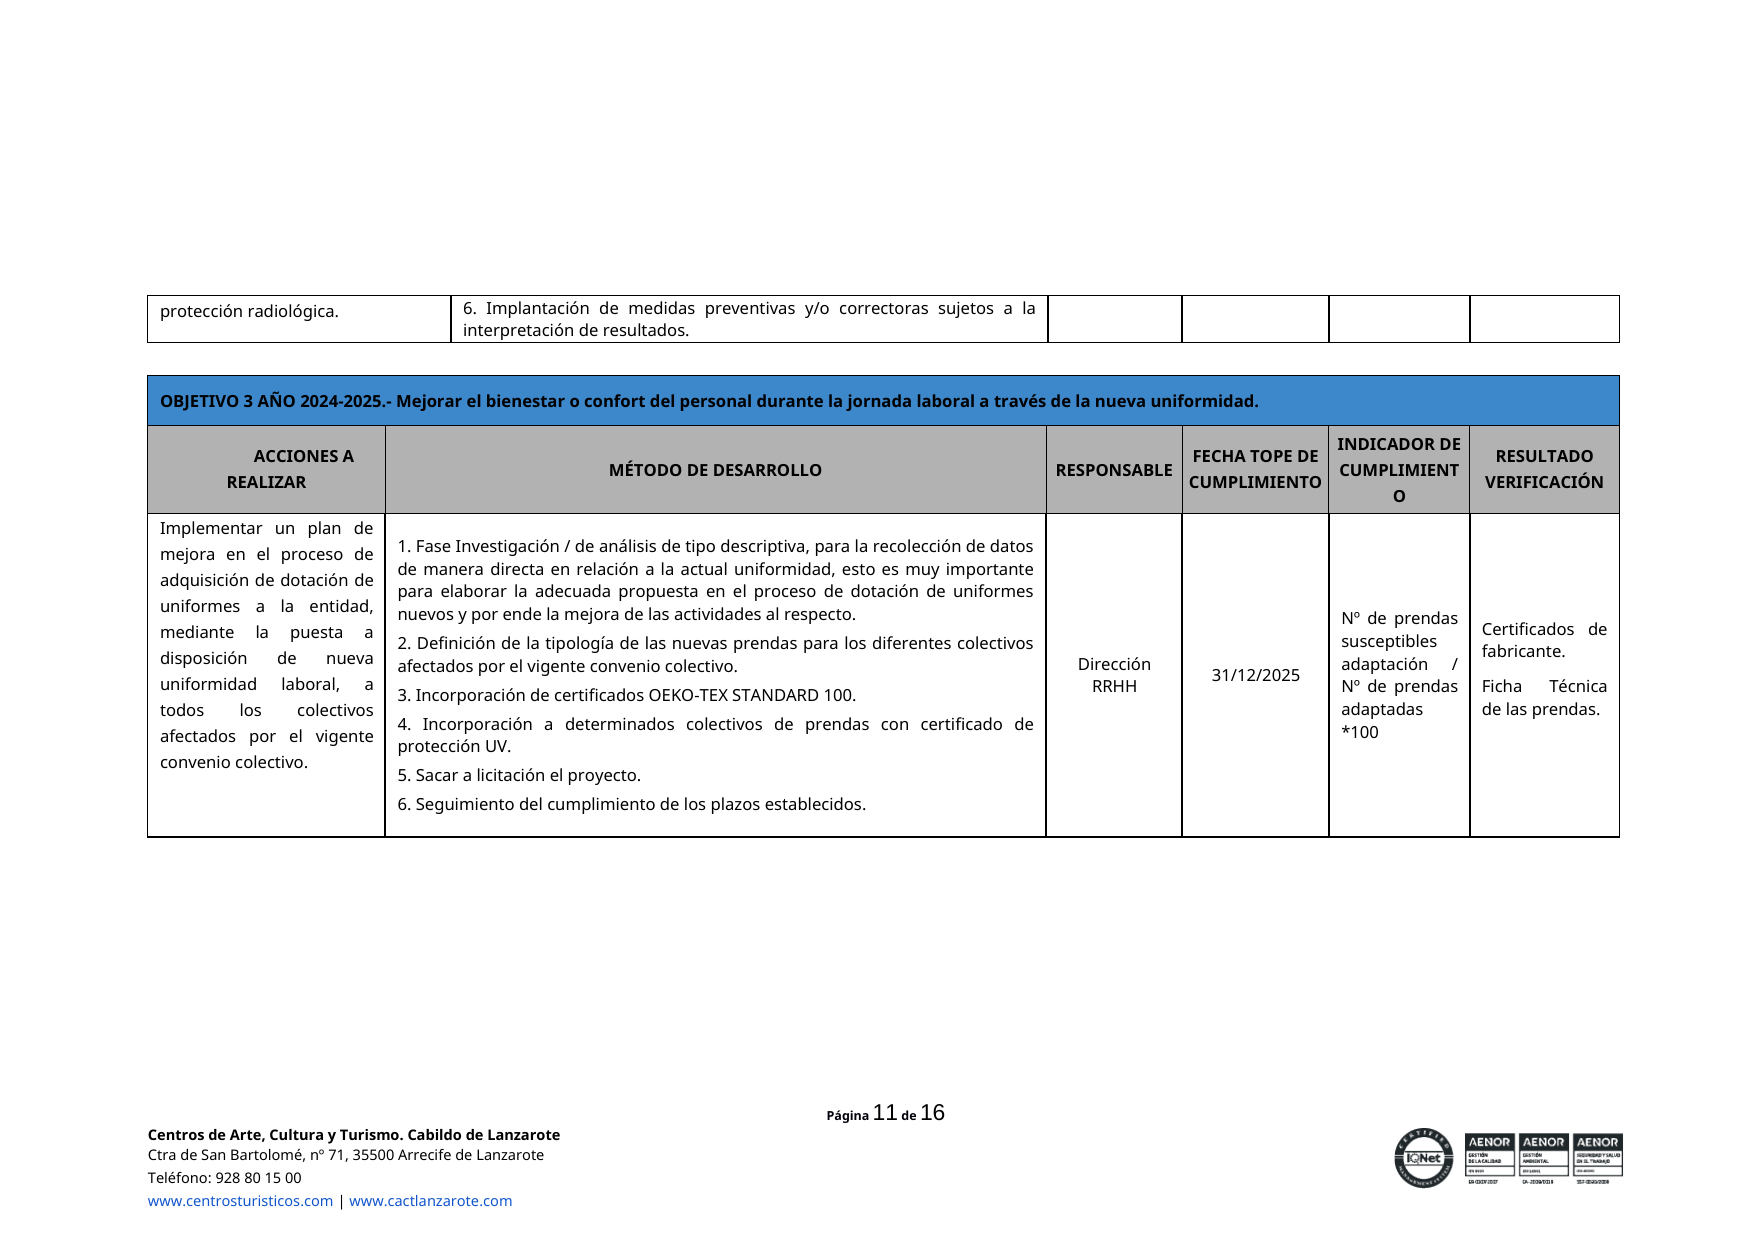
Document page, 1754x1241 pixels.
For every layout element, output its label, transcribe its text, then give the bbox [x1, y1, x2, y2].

table_cell RESULTADO VERIFICACIÓN [1470, 426, 1619, 513]
table_cell FECHA TOPE DE CUMPLIMIENTO [1183, 426, 1328, 513]
table_cell Implementar un plan de mejora en el proceso de adquisición de dotación de uniformes a la entidad, mediante la puesta a disposición de nueva uniformidad laboral, a todos los colectivos afectados por el vigente convenio colectivo. [148, 514, 384, 836]
table_cell Nº de prendas susceptibles adaptación / Nº de prendas adaptadas *100 [1330, 514, 1469, 836]
table_cell Certificados de fabricante. Ficha Técnica de las prendas. [1471, 514, 1619, 836]
picture [1394, 1128, 1624, 1189]
table_cell 31/12/2025 [1183, 514, 1328, 836]
table_cell 1. Fase Investigación / de análisis de tipo descriptiva, para la recolección de datos de manera directa en relación a la actual uniformidad, esto es muy importante para elaborar la adecuada propuesta en el proceso de dotación de uniformes nuevos y por ende la mejora de las actividades al respecto. 2. Definición de la tipología de las nuevas prendas para los diferentes colectivos afectados por el vigente convenio colectivo. 3. Incorporación de certificados OEKO-TEX STANDARD 100. 4. Incorporación a determinados colectivos de prendas con certificado de protección UV. 5. Sacar a licitación el proyecto. 6. Seguimiento del cumplimiento de los plazos establecidos. [386, 514, 1045, 836]
table_cell [1049, 296, 1181, 342]
table_cell 6. Implantación de medidas preventivas y/o correctoras sujetos a la interpretación de resultados. [452, 296, 1047, 342]
table_header OBJETIVO 3 AÑO 2024-2025.- Mejorar el bienestar o confort del personal durante la jornada laboral a través de la nueva uniformidad. [148, 376, 1619, 425]
table_cell Dirección RRHH [1047, 514, 1181, 836]
table_cell [1330, 296, 1469, 342]
table_cell protección radiológica. [148, 296, 450, 342]
table_cell [1183, 296, 1328, 342]
table_cell ACCIONES A REALIZAR [148, 426, 385, 513]
table_cell RESPONSABLE [1047, 426, 1182, 513]
table_cell MÉTODO DE DESARROLLO [386, 426, 1046, 513]
table_cell [1471, 296, 1619, 342]
table_cell INDICADOR DE CUMPLIMIENTO [1329, 426, 1469, 513]
